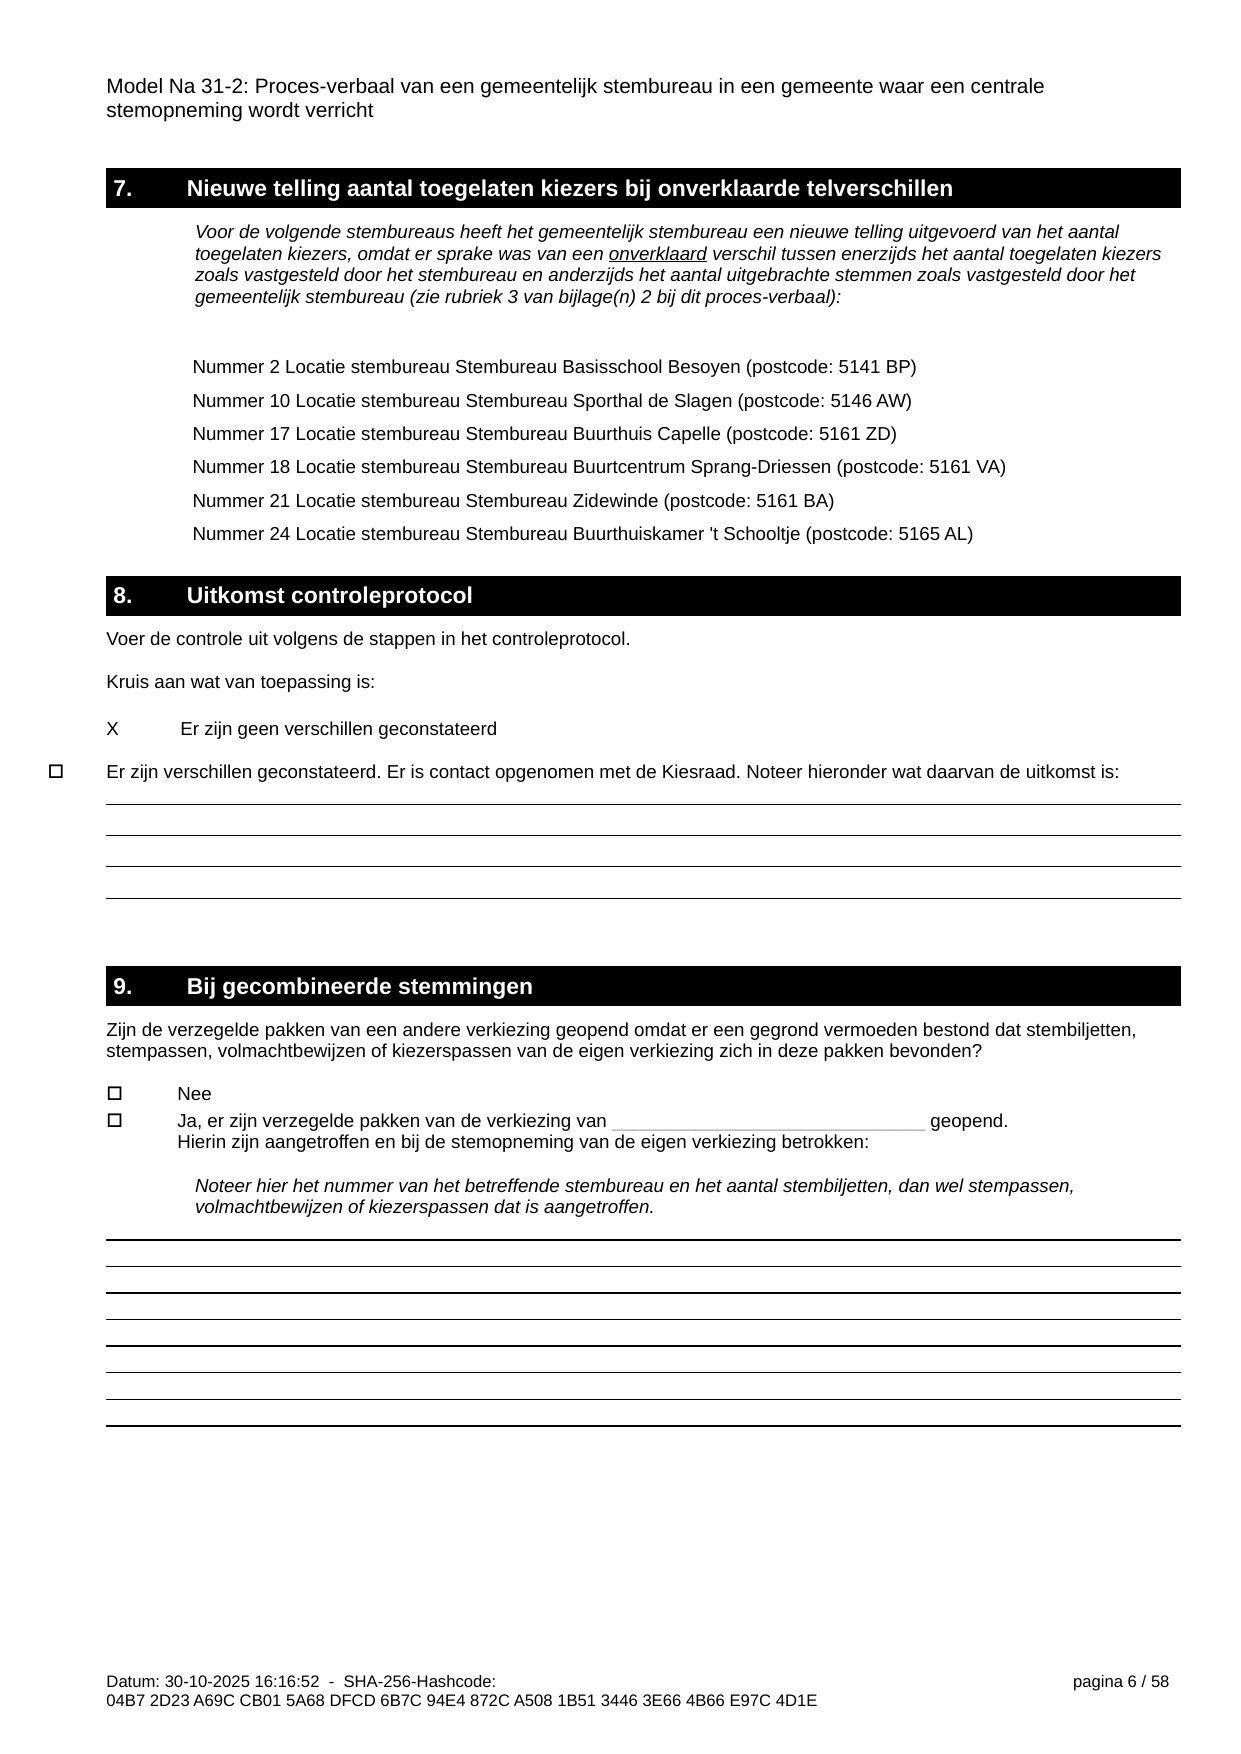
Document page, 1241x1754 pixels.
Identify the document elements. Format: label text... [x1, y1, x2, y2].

table_cell [106, 867, 1181, 897]
text Voor de volgende stembureaus heeft het gemeentelijk stembureau een nieuwe telling uitgevoerd van het aantal toegelaten kiezers, omdat er sprake was van een onverklaard verschil tussen enerzijds het aantal toegelaten kiezers zoals vastgesteld door het stembureau en anderzijds het aantal uitgebrachte stemmen zoals vastgesteld door het gemeentelijk stembureau (zie rubriek 3 van bijlage(n) 2 bij dit proces-verbaal): [195, 221, 1181, 307]
subtitle Uitkomst controleprotocol [111, 581, 1177, 611]
text Zijn de verzegelde pakken van een andere verkiezing geopend omdat er een gegrond vermoeden bestond dat stembiljetten, stempassen, volmachtbewijzen of kiezerspassen van de eigen verkiezing zich in deze pakken bevonden? [106, 1018, 1181, 1062]
table_cell [106, 1373, 1181, 1398]
list Ja, er zijn verzegelde pakken van de verkiezing van ______________________________ geopend. Hierin zijn aangetroffen en bij de stemopneming van de eigen verkiezing betrokken: [106, 1109, 1181, 1153]
table_cell [106, 1267, 1181, 1292]
subtitle Nieuwe telling aantal toegelaten kiezers bij onverklaarde telverschillen [111, 173, 1177, 204]
table_cell Nummer 24 Locatie stembureau Stembureau Buurthuiskamer 't Schooltje (postcode: 5165 AL) [192, 517, 1181, 551]
table_cell [106, 836, 1181, 866]
table_header [106, 1241, 1181, 1266]
subtitle Bij gecombineerde stemmingen [111, 971, 1177, 1001]
list Nee [106, 1083, 1181, 1105]
table_cell Nummer 18 Locatie stembureau Stembureau Buurtcentrum Sprang-Driessen (postcode: 5161 VA) [192, 450, 1181, 484]
text Voer de controle uit volgens de stappen in het controleprotocol. [106, 628, 1181, 650]
table_header [106, 805, 1181, 835]
table_cell [106, 1347, 1181, 1372]
table_cell Nummer 21 Locatie stembureau Stembureau Zidewinde (postcode: 5161 BA) [192, 484, 1181, 517]
table_header Nummer 2 Locatie stembureau Stembureau Basisschool Besoyen (postcode: 5141 BP) [192, 350, 1181, 383]
table_cell [106, 1294, 1181, 1319]
table_cell [106, 1320, 1181, 1345]
table_cell Nummer 17 Locatie stembureau Stembureau Buurthuis Capelle (postcode: 5161 ZD) [192, 417, 1181, 450]
list Er zijn verschillen geconstateerd. Er is contact opgenomen met de Kiesraad. Noteer hieronder wat daarvan de uitkomst is: [47, 761, 1181, 782]
text Noteer hier het nummer van het betreffende stembureau en het aantal stembiljetten, dan wel stempassen, volmachtbewijzen of kiezerspassen dat is aangetroffen. [195, 1174, 1181, 1217]
text Kruis aan wat van toepassing is: [106, 671, 1181, 693]
table_cell [106, 1400, 1181, 1425]
table_cell Nummer 10 Locatie stembureau Stembureau Sporthal de Slagen (postcode: 5146 AW) [192, 384, 1181, 417]
text X Er zijn geen verschillen geconstateerd [106, 718, 1181, 739]
